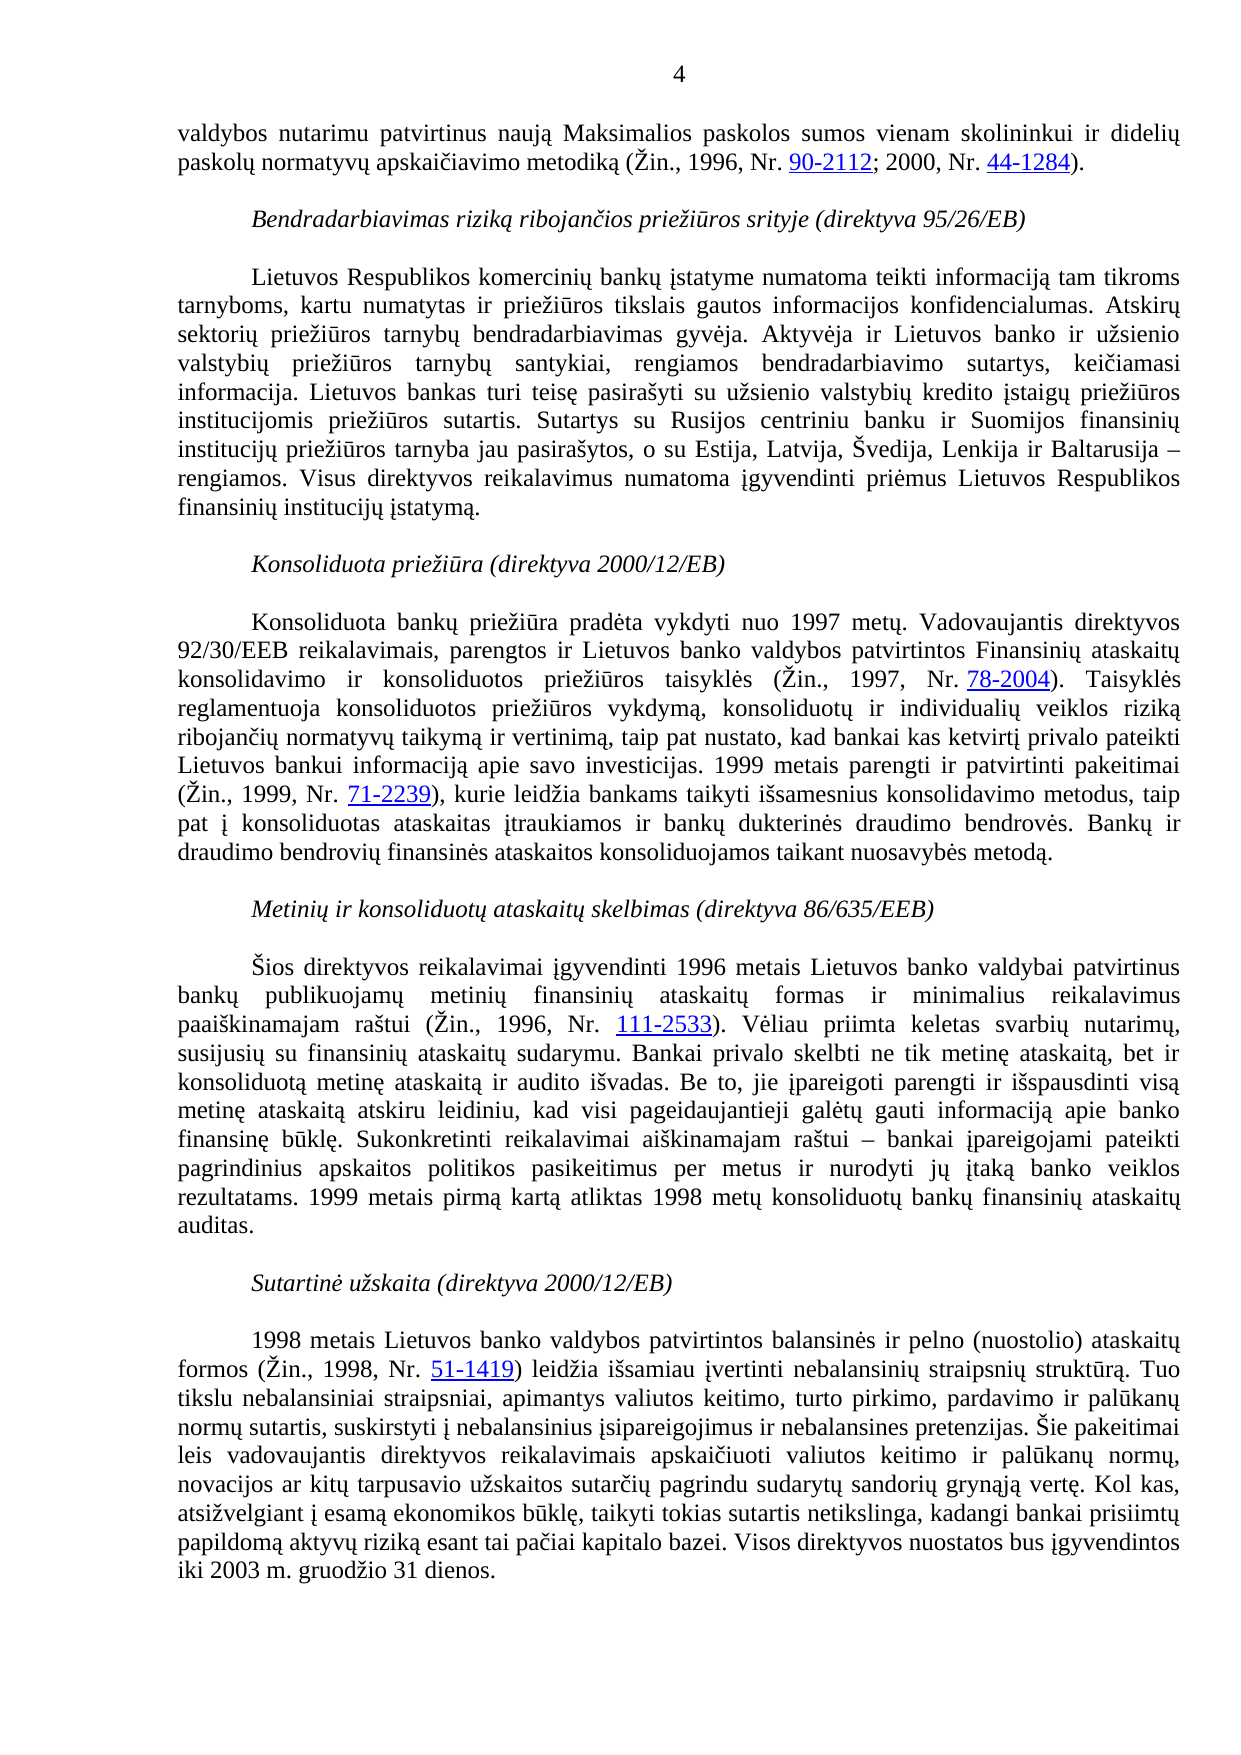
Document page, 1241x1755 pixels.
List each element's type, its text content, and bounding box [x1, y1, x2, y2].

text Lietuvos Respublikos komercinių bankų įstatyme numatoma teikti informaciją tam tikroms tarnyboms, kartu numatytas ir priežiūros tikslais gautos informacijos konfidencialumas. Atskirų sektorių priežiūros tarnybų bendradarbiavimas gyvėja. Aktyvėja ir Lietuvos banko ir užsienio valstybių priežiūros tarnybų santykiai, rengiamos bendradarbiavimo sutartys, keičiamasi informacija. Lietuvos bankas turi teisę pasirašyti su užsienio valstybių kredito įstaigų priežiūros institucijomis priežiūros sutartis. Sutartys su Rusijos centriniu banku ir Suomijos finansinių institucijų priežiūros tarnyba jau pasirašytos, o su Estija, Latvija, Švedija, Lenkija ir Baltarusija – rengiamos. Visus direktyvos reikalavimus numatoma įgyvendinti priėmus Lietuvos Respublikos finansinių institucijų įstatymą. [177, 262, 1181, 521]
text Konsoliduota bankų priežiūra pradėta vykdyti nuo 1997 metų. Vadovaujantis direktyvos 92/30/EEB reikalavimais, parengtos ir Lietuvos banko valdybos patvirtintos Finansinių ataskaitų konsolidavimo ir konsoliduotos priežiūros taisyklės (Žin., 1997, Nr. 78-2004). Taisyklės reglamentuoja konsoliduotos priežiūros vykdymą, konsoliduotų ir individualių veiklos riziką ribojančių normatyvų taikymą ir vertinimą, taip pat nustato, kad bankai kas ketvirtį privalo pateikti Lietuvos bankui informaciją apie savo investicijas. 1999 metais parengti ir patvirtinti pakeitimai (Žin., 1999, Nr. 71-2239), kurie leidžia bankams taikyti išsamesnius konsolidavimo metodus, taip pat į konsoliduotas ataskaitas įtraukiamos ir bankų dukterinės draudimo bendrovės. Bankų ir draudimo bendrovių finansinės ataskaitos konsoliduojamos taikant nuosavybės metodą. [177, 607, 1181, 866]
text valdybos nutarimu patvirtinus naują Maksimalios paskolos sumos vienam skolininkui ir didelių paskolų normatyvų apskaičiavimo metodiką (Žin., 1996, Nr. 90-2112; 2000, Nr. 44-1284). [177, 118, 1181, 176]
text 1998 metais Lietuvos banko valdybos patvirtintos balansinės ir pelno (nuostolio) ataskaitų formos (Žin., 1998, Nr. 51-1419) leidžia išsamiau įvertinti nebalansinių straipsnių struktūrą. Tuo tikslu nebalansiniai straipsniai, apimantys valiutos keitimo, turto pirkimo, pardavimo ir palūkanų normų sutartis, suskirstyti į nebalansinius įsipareigojimus ir nebalansines pretenzijas. Šie pakeitimai leis vadovaujantis direktyvos reikalavimais apskaičiuoti valiutos keitimo ir palūkanų normų, novacijos ar kitų tarpusavio užskaitos sutarčių pagrindu sudarytų sandorių grynąją vertę. Kol kas, atsižvelgiant į esamą ekonomikos būklę, taikyti tokias sutartis netikslinga, kadangi bankai prisiimtų papildomą aktyvų riziką esant tai pačiai kapitalo bazei. Visos direktyvos nuostatos bus įgyvendintos iki 2003 m. gruodžio 31 dienos. [177, 1326, 1181, 1584]
text Konsoliduota priežiūra (direktyva 2000/12/EB) [177, 549, 1181, 578]
text Metinių ir konsoliduotų ataskaitų skelbimas (direktyva 86/635/EEB) [177, 894, 1181, 923]
text Šios direktyvos reikalavimai įgyvendinti 1996 metais Lietuvos banko valdybai patvirtinus bankų publikuojamų metinių finansinių ataskaitų formas ir minimalius reikalavimus paaiškinamajam raštui (Žin., 1996, Nr. 111-2533). Vėliau priimta keletas svarbių nutarimų, susijusių su finansinių ataskaitų sudarymu. Bankai privalo skelbti ne tik metinę ataskaitą, bet ir konsoliduotą metinę ataskaitą ir audito išvadas. Be to, jie įpareigoti parengti ir išspausdinti visą metinę ataskaitą atskiru leidiniu, kad visi pageidaujantieji galėtų gauti informaciją apie banko finansinę būklę. Sukonkretinti reikalavimai aiškinamajam raštui – bankai įpareigojami pateikti pagrindinius apskaitos politikos pasikeitimus per metus ir nurodyti jų įtaką banko veiklos rezultatams. 1999 metais pirmą kartą atliktas 1998 metų konsoliduotų bankų finansinių ataskaitų auditas. [177, 952, 1181, 1239]
text Sutartinė užskaita (direktyva 2000/12/EB) [177, 1268, 1181, 1297]
text Bendradarbiavimas riziką ribojančios priežiūros srityje (direktyva 95/26/EB) [177, 204, 1181, 233]
